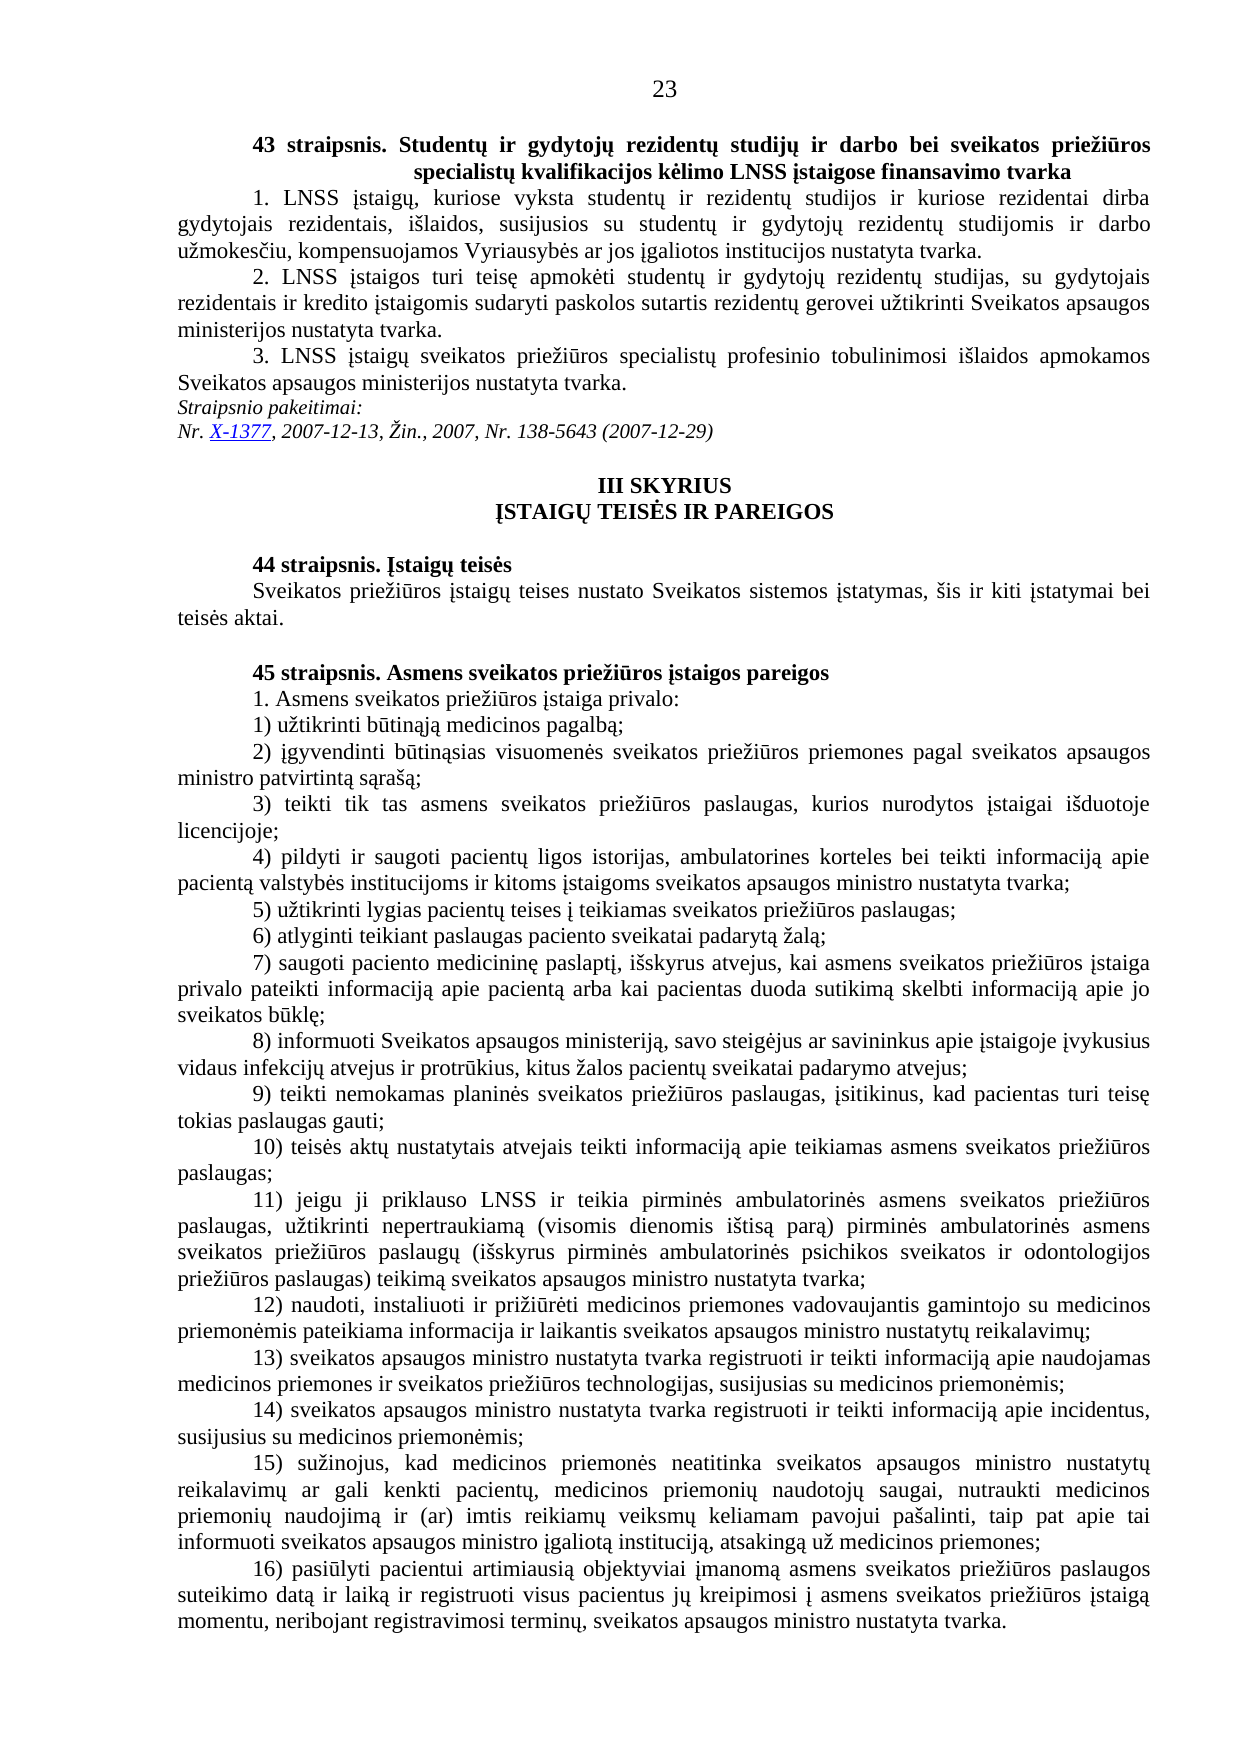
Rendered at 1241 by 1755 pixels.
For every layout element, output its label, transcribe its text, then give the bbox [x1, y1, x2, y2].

text 10) teisės aktų nustatytais atvejais teikti informaciją apie teikiamas asmens sveikatos priežiūros paslaugas; [177, 1133, 1152, 1186]
text 44 straipsnis. Įstaigų teisės [177, 551, 1152, 577]
text 16) pasiūlyti pacientui artimiausią objektyviai įmanomą asmens sveikatos priežiūros paslaugos suteikimo datą ir laiką ir registruoti visus pacientus jų kreipimosi į asmens sveikatos priežiūros įstaigą momentu, neribojant registravimosi terminų, sveikatos apsaugos ministro nustatyta tvarka. [177, 1555, 1152, 1634]
text 1. Asmens sveikatos priežiūros įstaiga privalo: [177, 685, 1152, 711]
text 3) teikti tik tas asmens sveikatos priežiūros paslaugas, kurios nurodytos įstaigai išduotoje licencijoje; [177, 790, 1152, 843]
text 5) užtikrinti lygias pacientų teises į teikiamas sveikatos priežiūros paslaugas; [177, 896, 1152, 922]
text 14) sveikatos apsaugos ministro nustatyta tvarka registruoti ir teikti informaciją apie incidentus, susijusius su medicinos priemonėmis; [177, 1397, 1152, 1449]
text 1. LNSS įstaigų, kuriose vyksta studentų ir rezidentų studijos ir kuriose rezidentai dirba gydytojais rezidentais, išlaidos, susijusios su studentų ir gydytojų rezidentų studijomis ir darbo užmokesčiu, kompensuojamos Vyriausybės ar jos įgaliotos institucijos nustatyta tvarka. [177, 184, 1152, 263]
text Sveikatos priežiūros įstaigų teises nustato Sveikatos sistemos įstatymas, šis ir kiti įstatymai bei teisės aktai. [177, 577, 1152, 630]
text Nr. X-1377, 2007-12-13, Žin., 2007, Nr. 138-5643 (2007-12-29) [177, 419, 1152, 443]
text 8) informuoti Sveikatos apsaugos ministeriją, savo steigėjus ar savininkus apie įstaigoje įvykusius vidaus infekcijų atvejus ir protrūkius, kitus žalos pacientų sveikatai padarymo atvejus; [177, 1028, 1152, 1080]
text 12) naudoti, instaliuoti ir prižiūrėti medicinos priemones vadovaujantis gamintojo su medicinos priemonėmis pateikiama informacija ir laikantis sveikatos apsaugos ministro nustatytų reikalavimų; [177, 1291, 1152, 1344]
text Įstaigų teisės ir pareigos [177, 498, 1152, 524]
text 6) atlyginti teikiant paslaugas paciento sveikatai padarytą žalą; [177, 922, 1152, 948]
text 11) jeigu ji priklauso LNSS ir teikia pirminės ambulatorinės asmens sveikatos priežiūros paslaugas, užtikrinti nepertraukiamą (visomis dienomis ištisą parą) pirminės ambulatorinės asmens sveikatos priežiūros paslaugų (išskyrus pirminės ambulatorinės psichikos sveikatos ir odontologijos priežiūros paslaugas) teikimą sveikatos apsaugos ministro nustatyta tvarka; [177, 1186, 1152, 1291]
text 7) saugoti paciento medicininę paslaptį, išskyrus atvejus, kai asmens sveikatos priežiūros įstaiga privalo pateikti informaciją apie pacientą arba kai pacientas duoda sutikimą skelbti informaciją apie jo sveikatos būklę; [177, 948, 1152, 1028]
text 13) sveikatos apsaugos ministro nustatyta tvarka registruoti ir teikti informaciją apie naudojamas medicinos priemones ir sveikatos priežiūros technologijas, susijusias su medicinos priemonėmis; [177, 1344, 1152, 1397]
text 9) teikti nemokamas planinės sveikatos priežiūros paslaugas, įsitikinus, kad pacientas turi teisę tokias paslaugas gauti; [177, 1080, 1152, 1133]
text 2) įgyvendinti būtinąsias visuomenės sveikatos priežiūros priemones pagal sveikatos apsaugos ministro patvirtintą sąrašą; [177, 738, 1152, 790]
text III skyrius [177, 472, 1152, 498]
text 1) užtikrinti būtinąją medicinos pagalbą; [177, 711, 1152, 738]
text 3. LNSS įstaigų sveikatos priežiūros specialistų profesinio tobulinimosi išlaidos apmokamos Sveikatos apsaugos ministerijos nustatyta tvarka. [177, 342, 1152, 395]
text 45 straipsnis. Asmens sveikatos priežiūros įstaigos pareigos [177, 659, 1152, 685]
text 15) sužinojus, kad medicinos priemonės neatitinka sveikatos apsaugos ministro nustatytų reikalavimų ar gali kenkti pacientų, medicinos priemonių naudotojų saugai, nutraukti medicinos priemonių naudojimą ir (ar) imtis reikiamų veiksmų keliamam pavojui pašalinti, taip pat apie tai informuoti sveikatos apsaugos ministro įgaliotą instituciją, atsakingą už medicinos priemones; [177, 1449, 1152, 1555]
text Straipsnio pakeitimai: [177, 395, 1152, 419]
text 43 straipsnis. Studentų ir gydytojų rezidentų studijų ir darbo bei sveikatos priežiūros specialistų kvalifikacijos kėlimo LNSS įstaigose finansavimo tvarka [252, 131, 1152, 184]
text 4) pildyti ir saugoti pacientų ligos istorijas, ambulatorines korteles bei teikti informaciją apie pacientą valstybės institucijoms ir kitoms įstaigoms sveikatos apsaugos ministro nustatyta tvarka; [177, 843, 1152, 896]
text 2. LNSS įstaigos turi teisę apmokėti studentų ir gydytojų rezidentų studijas, su gydytojais rezidentais ir kredito įstaigomis sudaryti paskolos sutartis rezidentų gerovei užtikrinti Sveikatos apsaugos ministerijos nustatyta tvarka. [177, 263, 1152, 342]
